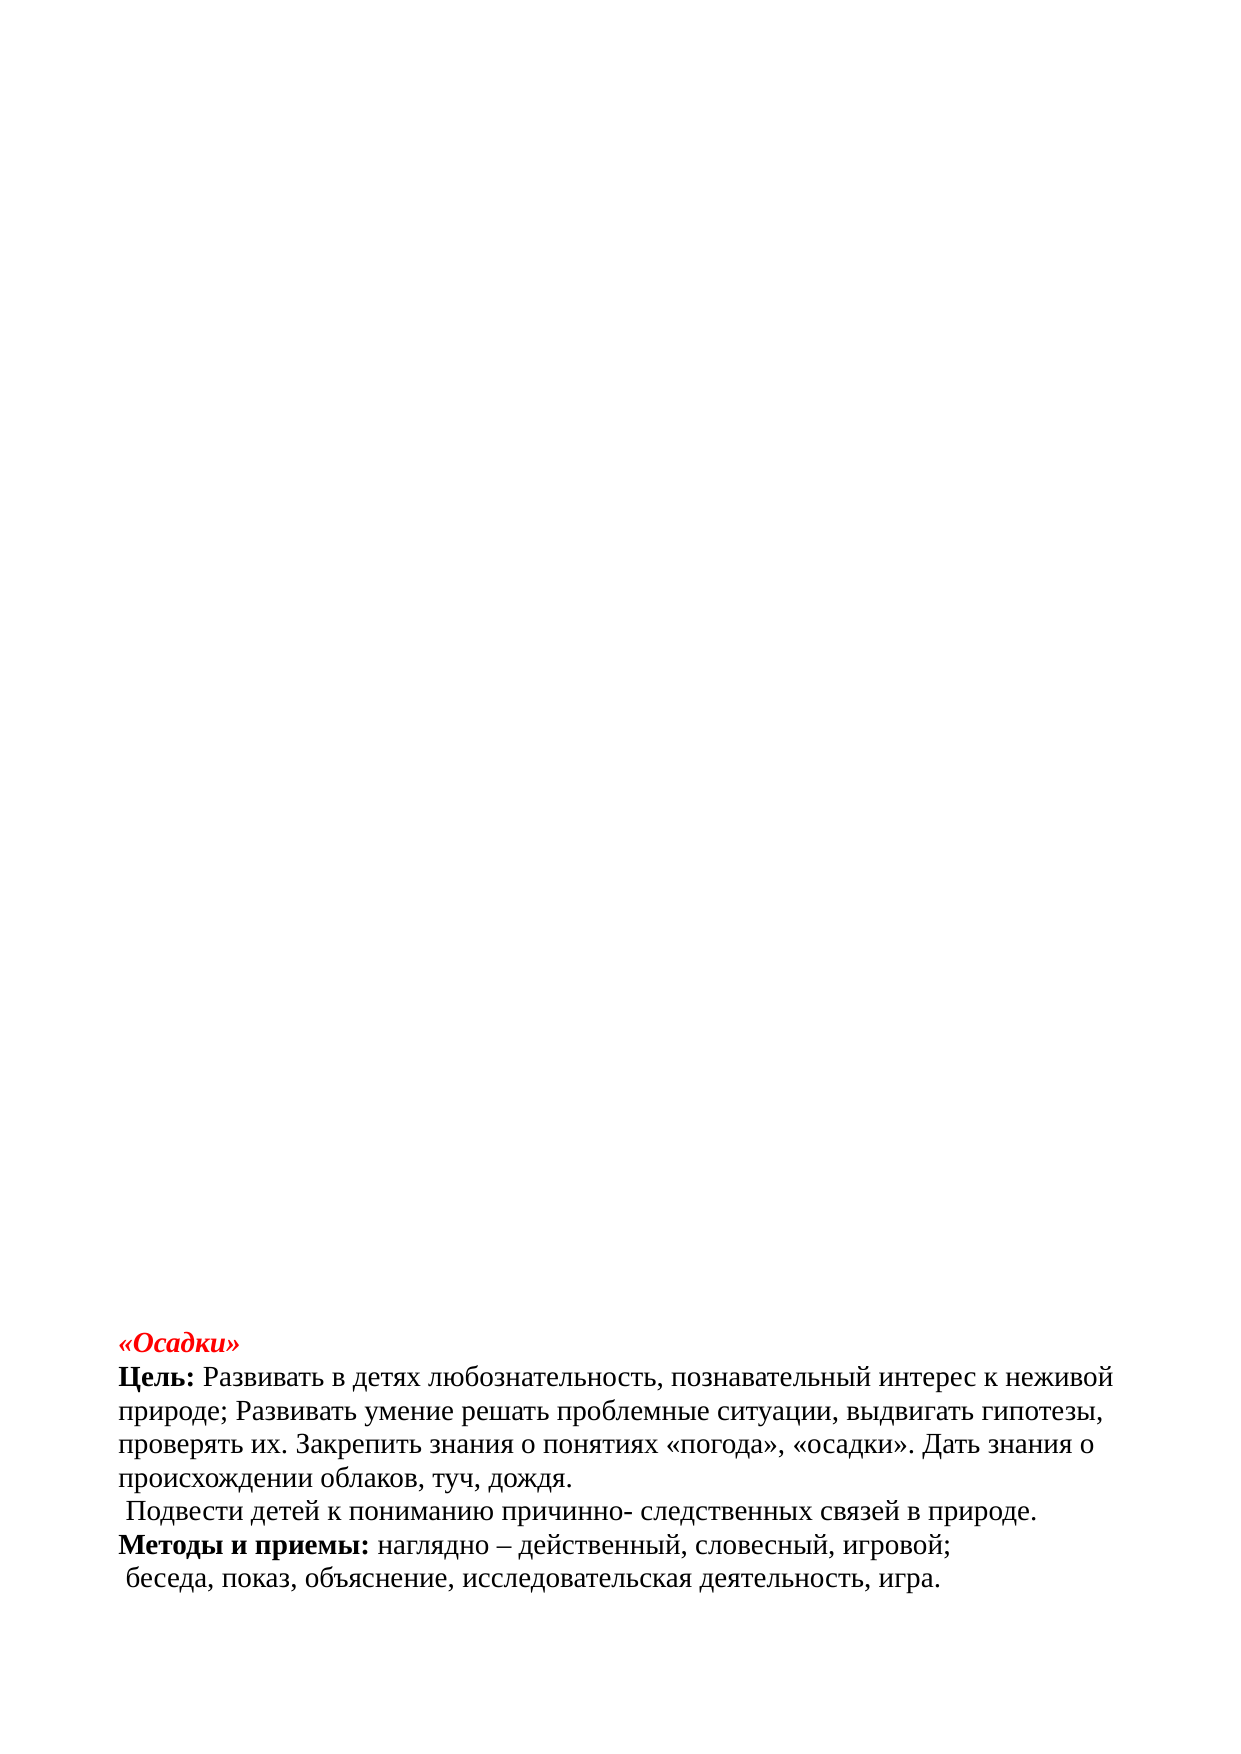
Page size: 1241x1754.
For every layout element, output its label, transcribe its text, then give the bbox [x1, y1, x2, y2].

text Цель: Развивать в детях любознательность, познавательный интерес к неживой природе; Развивать умение решать проблемные ситуации, выдвигать гипотезы, проверять их. Закрепить знания о понятиях «погода», «осадки». Дать знания о происхождении облаков, туч, дождя. [118, 1359, 1122, 1493]
text беседа, показ, объяснение, исследовательская деятельность, игра. [118, 1560, 1122, 1594]
text Подвести детей к пониманию причинно- следственных связей в природе. [118, 1493, 1122, 1527]
text «Осадки» [118, 1326, 1122, 1359]
text Методы и приемы: наглядно – действенный, словесный, игровой; [118, 1527, 1122, 1560]
